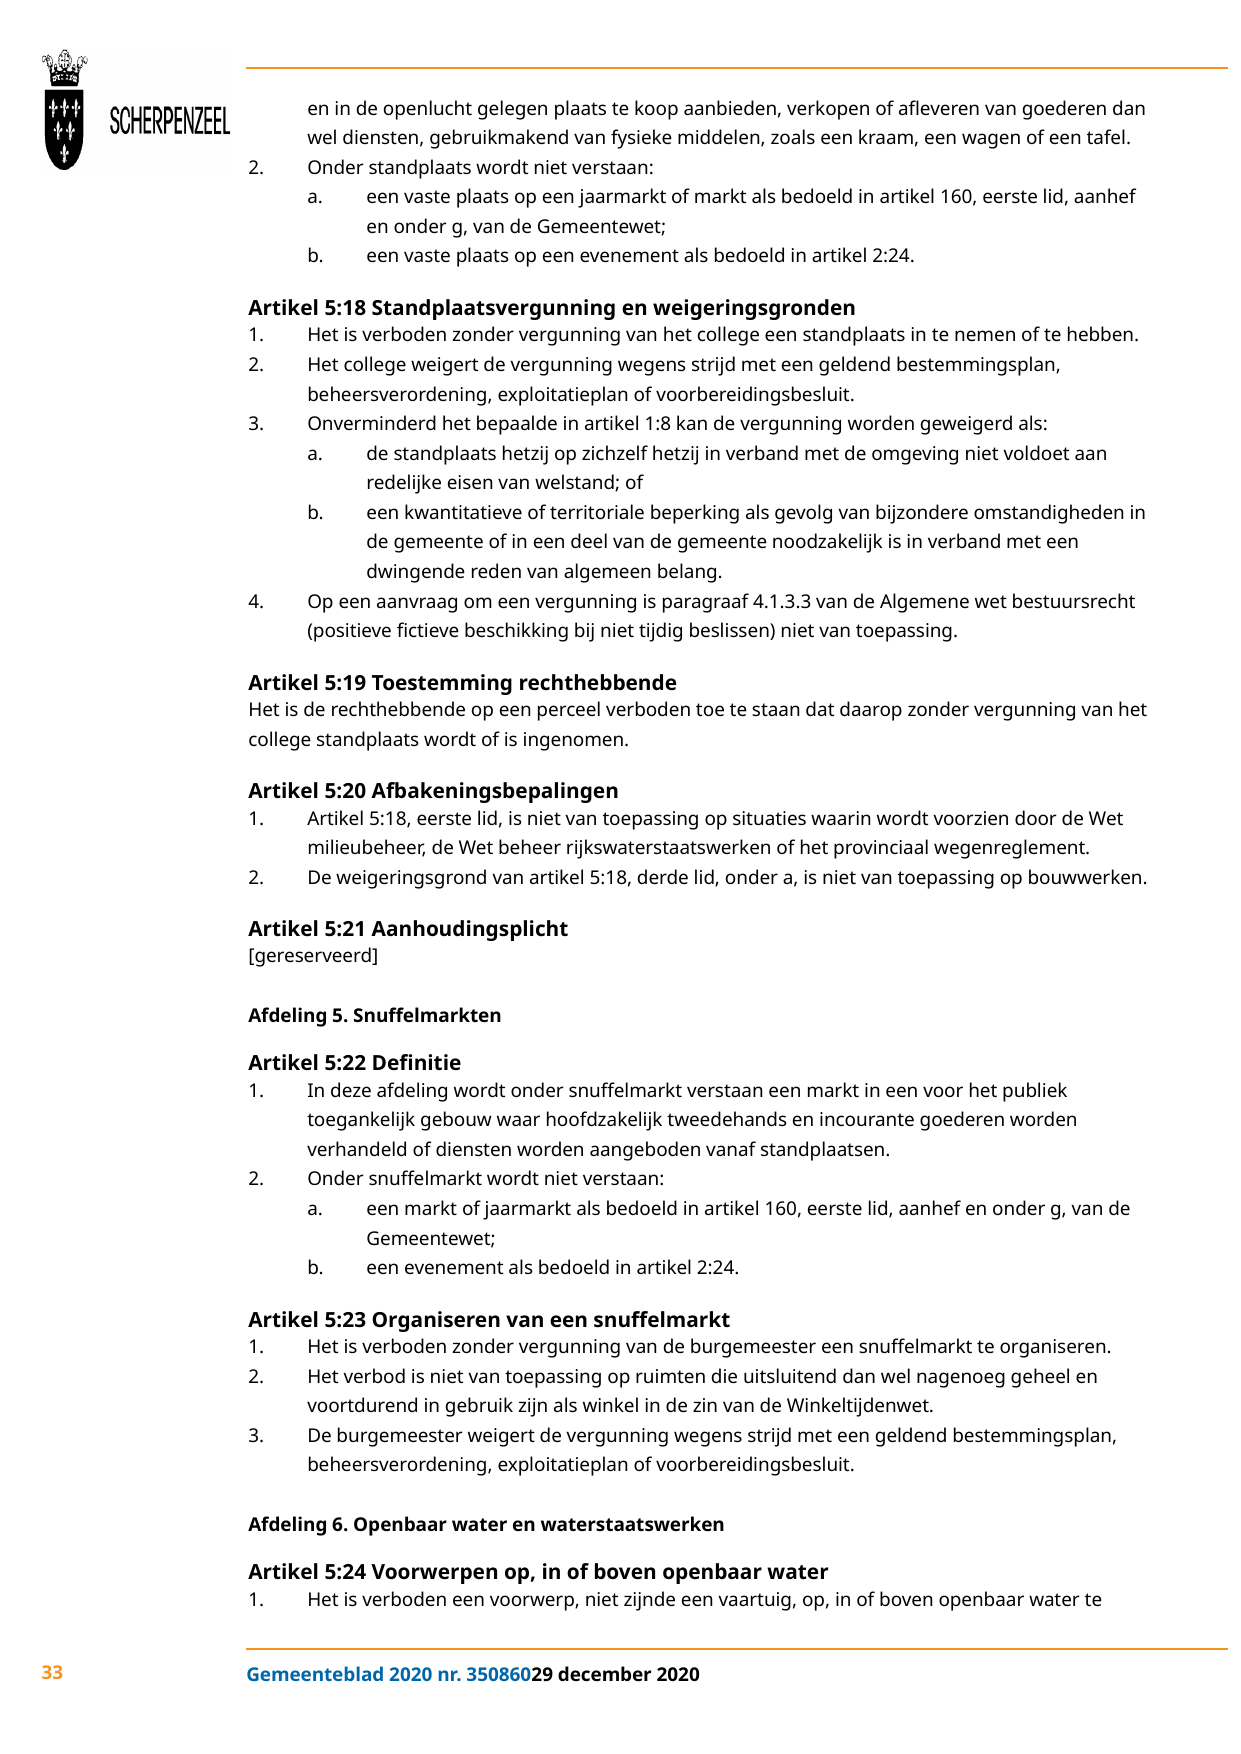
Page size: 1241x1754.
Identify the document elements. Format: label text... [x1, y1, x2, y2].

list Het is verboden zonder vergunning van het college een standplaats in te nemen of te hebben. [248, 322, 1152, 347]
text Artikel 5:20 Afbakeningsbepalingen [248, 776, 1152, 805]
text Artikel 5:18 Standplaatsvergunning en weigeringsgronden [248, 293, 1152, 322]
list In deze afdeling wordt onder snuffelmarkt verstaan een markt in een voor het publiek toegankelijk gebouw waar hoofdzakelijk tweedehands en incourante goederen worden verhandeld of diensten worden aangeboden vanaf standplaatsen. [248, 1077, 1152, 1162]
list Onder standplaats wordt niet verstaan: [248, 154, 1152, 180]
text Artikel 5:24 Voorwerpen op, in of boven openbaar water [248, 1557, 1152, 1586]
list Artikel 5:18, eerste lid, is niet van toepassing op situaties waarin wordt voorzien door de Wet milieubeheer, de Wet beheer rijkswaterstaatswerken of het provinciaal wegenreglement. [248, 805, 1152, 860]
list Onder snuffelmarkt wordt niet verstaan: [248, 1166, 1152, 1191]
list Het is verboden zonder vergunning van de burgemeester een snuffelmarkt te organiseren. [248, 1333, 1152, 1359]
text Artikel 5:19 Toestemming rechthebbende [248, 668, 1152, 696]
list een evenement als bedoeld in artikel 2:24. [307, 1254, 1152, 1280]
list de standplaats hetzij op zichzelf hetzij in verband met de omgeving niet voldoet aan redelijke eisen van welstand; of [307, 440, 1152, 495]
list De burgemeester weigert de vergunning wegens strijd met een geldend bestemmingsplan, beheersverordening, exploitatieplan of voorbereidingsbesluit. [248, 1422, 1152, 1477]
text Artikel 5:22 Definitie [248, 1048, 1152, 1077]
text Artikel 5:23 Organiseren van een snuffelmarkt [248, 1305, 1152, 1333]
list een kwantitatieve of territoriale beperking als gevolg van bijzondere omstandigheden in de gemeente of in een deel van de gemeente noodzakelijk is in verband met een dwingende reden van algemeen belang. [307, 499, 1152, 584]
text Het is de rechthebbende op een perceel verboden toe te staan dat daarop zonder vergunning van het college standplaats wordt of is ingenomen. [248, 696, 1152, 752]
text Afdeling 5. Snuffelmarkten [248, 1002, 1152, 1028]
text [gereserveerd] [248, 943, 1152, 968]
text Artikel 5:21 Aanhoudingsplicht [248, 914, 1152, 943]
list Het is verboden een voorwerp, niet zijnde een vaartuig, op, in of boven openbaar water te [248, 1586, 1152, 1611]
list een vaste plaats op een jaarmarkt of markt als bedoeld in artikel 160, eerste lid, aanhef en onder g, van de Gemeentewet; [307, 183, 1152, 239]
list Op een aanvraag om een vergunning is paragraaf 4.1.3.3 van de Algemene wet bestuursrecht (positieve fictieve beschikking bij niet tijdig beslissen) niet van toepassing. [248, 588, 1152, 643]
list en in de openlucht gelegen plaats te koop aanbieden, verkopen of afleveren van goederen dan wel diensten, gebruikmakend van fysieke middelen, zoals een kraam, een wagen of een tafel. [248, 95, 1152, 150]
list een markt of jaarmarkt als bedoeld in artikel 160, eerste lid, aanhef en onder g, van de Gemeentewet; [307, 1195, 1152, 1251]
list Onverminderd het bepaalde in artikel 1:8 kan de vergunning worden geweigerd als: [248, 410, 1152, 436]
list De weigeringsgrond van artikel 5:18, derde lid, onder a, is niet van toepassing op bouwwerken. [248, 864, 1152, 889]
text Afdeling 6. Openbaar water en waterstaatswerken [248, 1511, 1152, 1536]
picture [41, 47, 231, 172]
list Het verbod is niet van toepassing op ruimten die uitsluitend dan wel nagenoeg geheel en voortdurend in gebruik zijn als winkel in de zin van de Winkeltijdenwet. [248, 1363, 1152, 1418]
list Het college weigert de vergunning wegens strijd met een geldend bestemmingsplan, beheersverordening, exploitatieplan of voorbereidingsbesluit. [248, 351, 1152, 406]
list een vaste plaats op een evenement als bedoeld in artikel 2:24. [307, 243, 1152, 268]
